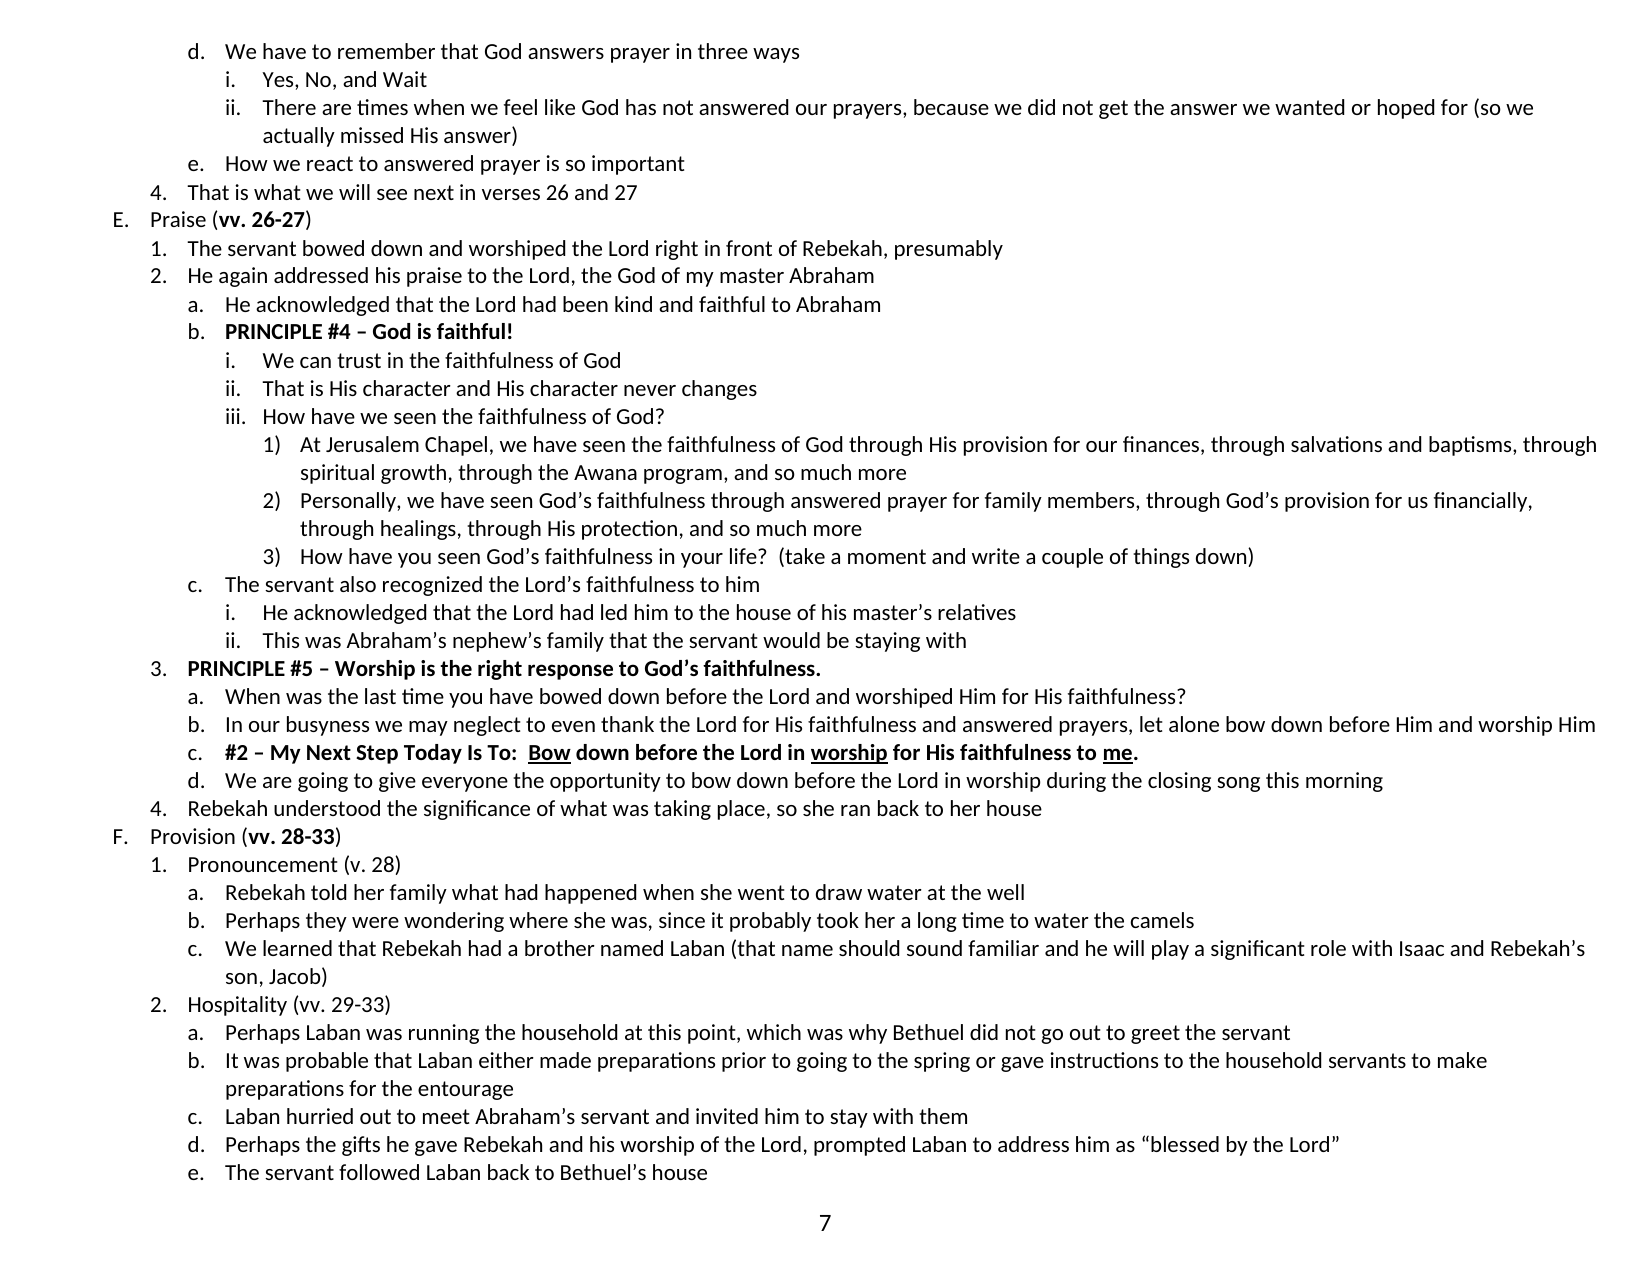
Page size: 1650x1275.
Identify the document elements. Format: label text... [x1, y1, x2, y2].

list We can trust in the faithfulness of God [225, 346, 1612, 374]
list How have we seen the faithfulness of God? [225, 402, 1612, 430]
list It was probable that Laban either made preparations prior to going to the spring or gave instructions to the household servants to make preparations for the entourage [187, 1046, 1612, 1102]
list Pronouncement (v. 28) [150, 850, 1612, 878]
list Hospitality (vv. 29-33) [150, 990, 1612, 1018]
list We learned that Rebekah had a brother named Laban (that name should sound familiar and he will play a significant role with Isaac and Rebekah’s son, Jacob) [187, 934, 1612, 990]
list Rebekah understood the significance of what was taking place, so she ran back to her house [150, 794, 1612, 822]
list Laban hurried out to meet Abraham’s servant and invited him to stay with them [187, 1102, 1612, 1130]
list He again addressed his praise to the Lord, the God of my master Abraham [150, 262, 1612, 290]
list How have you seen God’s faithfulness in your life? (take a moment and write a couple of things down) [262, 542, 1612, 570]
list We have to remember that God answers prayer in three ways [187, 37, 1612, 66]
list Perhaps they were wondering where she was, since it probably took her a long time to water the camels [187, 906, 1612, 934]
list In our busyness we may neglect to even thank the Lord for His faithfulness and answered prayers, let alone bow down before Him and worship Him [187, 710, 1612, 738]
list Praise (vv. 26-27) [112, 206, 1612, 234]
list Yes, No, and Wait [225, 66, 1612, 93]
list Perhaps Laban was running the household at this point, which was why Bethuel did not go out to greet the servant [187, 1018, 1612, 1046]
list Rebekah told her family what had happened when she went to draw water at the well [187, 878, 1612, 906]
list The servant bowed down and worshiped the Lord right in front of Rebekah, presumably [150, 234, 1612, 262]
list That is His character and His character never changes [225, 374, 1612, 402]
list Perhaps the gifts he gave Rebekah and his worship of the Lord, prompted Laban to address him as “blessed by the Lord” [187, 1130, 1612, 1158]
list PRINCIPLE #4 – God is faithful! [187, 318, 1612, 346]
list At Jerusalem Chapel, we have seen the faithfulness of God through His provision for our finances, through salvations and baptisms, through spiritual growth, through the Awana program, and so much more [262, 430, 1612, 486]
list How we react to answered prayer is so important [187, 149, 1612, 178]
list PRINCIPLE #5 – Worship is the right response to God’s faithfulness. [150, 654, 1612, 682]
list Provision (vv. 28-33) [112, 822, 1612, 850]
list He acknowledged that the Lord had led him to the house of his master’s relatives [225, 598, 1612, 626]
list That is what we will see next in verses 26 and 27 [150, 178, 1612, 206]
list The servant followed Laban back to Bethuel’s house [187, 1158, 1612, 1186]
list He acknowledged that the Lord had been kind and faithful to Abraham [187, 290, 1612, 318]
list The servant also recognized the Lord’s faithfulness to him [187, 570, 1612, 598]
list We are going to give everyone the opportunity to bow down before the Lord in worship during the closing song this morning [187, 766, 1612, 794]
list This was Abraham’s nephew’s family that the servant would be staying with [225, 626, 1612, 654]
list #2 – My Next Step Today Is To: Bow down before the Lord in worship for His faithfulness to me. [187, 738, 1612, 766]
list Personally, we have seen God’s faithfulness through answered prayer for family members, through God’s provision for us financially, through healings, through His protection, and so much more [262, 486, 1612, 542]
list There are times when we feel like God has not answered our prayers, because we did not get the answer we wanted or hoped for (so we actually missed His answer) [225, 93, 1612, 149]
list When was the last time you have bowed down before the Lord and worshiped Him for His faithfulness? [187, 682, 1612, 710]
